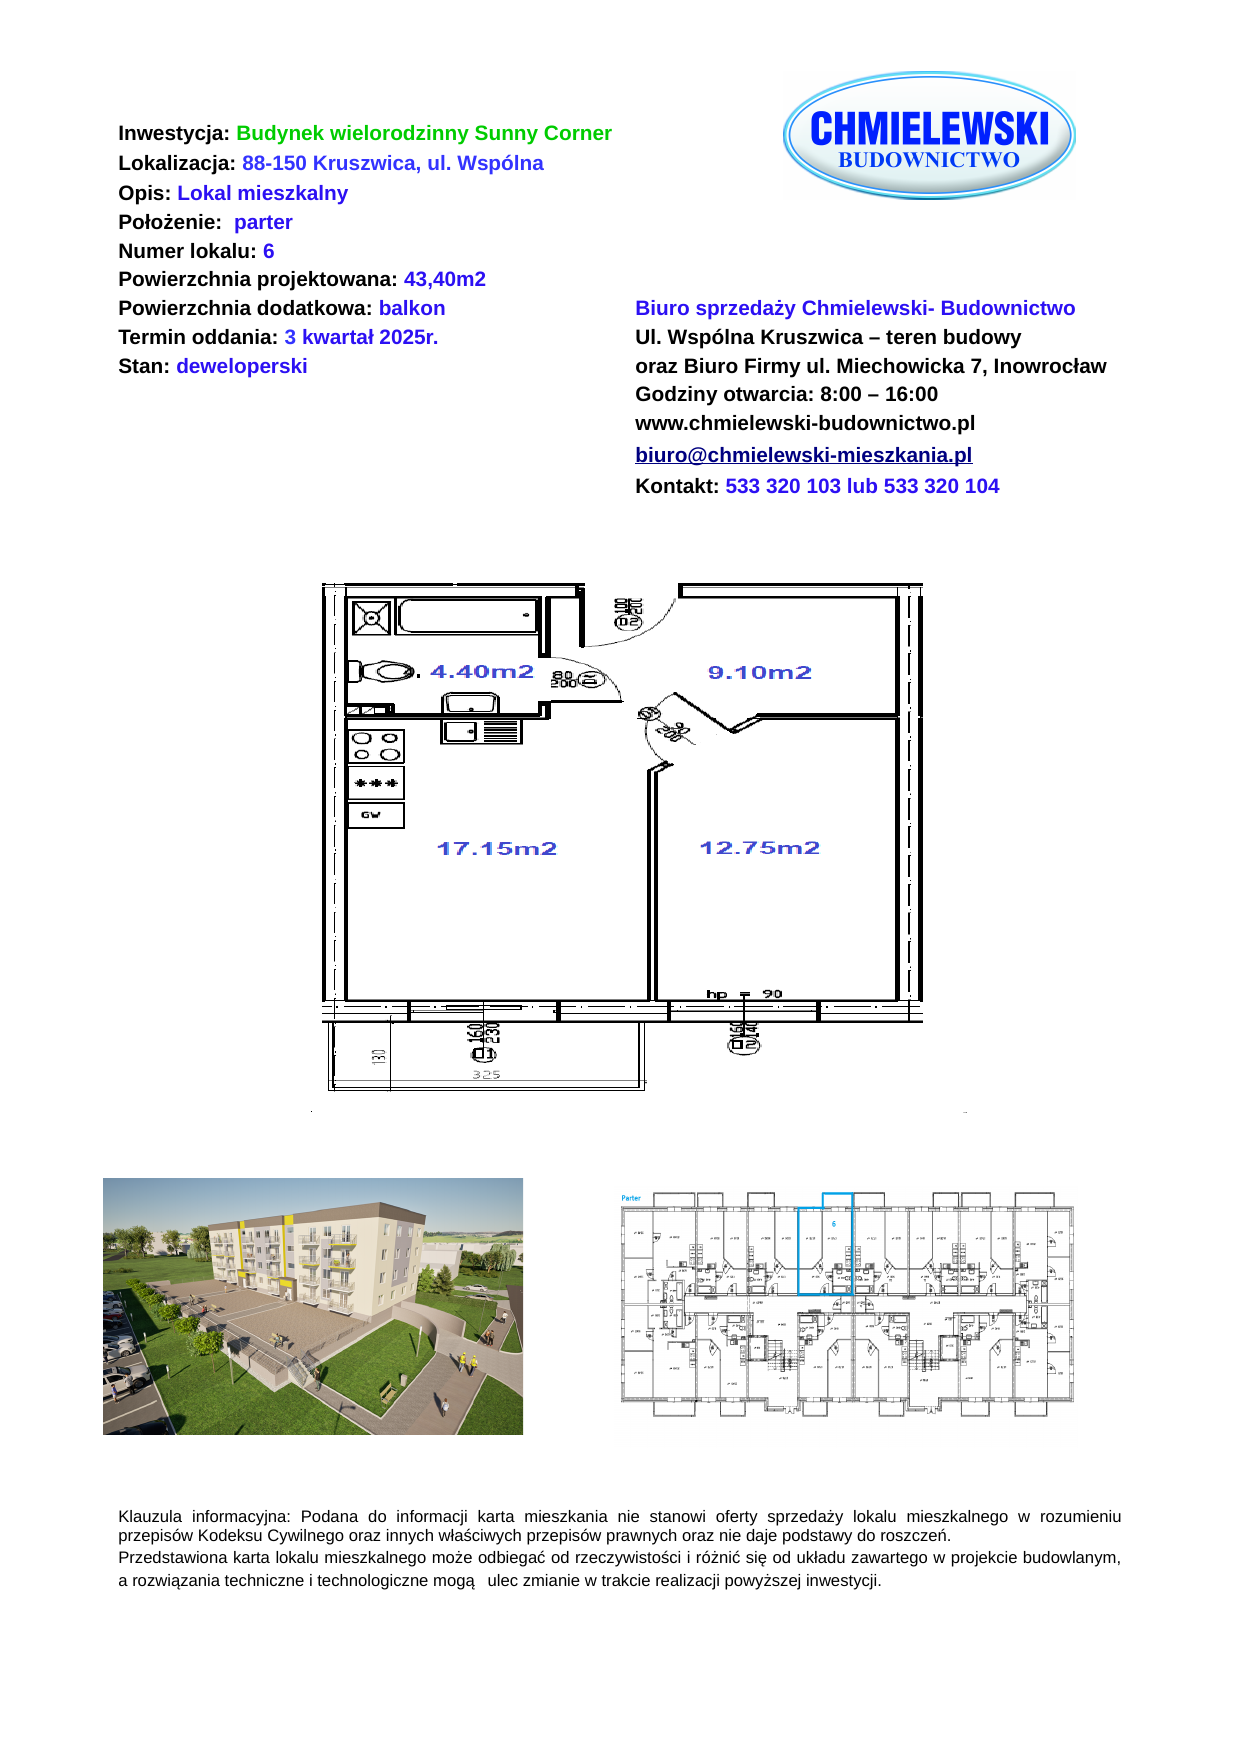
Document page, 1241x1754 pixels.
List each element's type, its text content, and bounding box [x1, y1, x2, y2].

picture [783, 71, 1076, 200]
text Przedstawiona karta lokalu mieszkalnego może odbiegać od rzeczywistości i różnić się od układu zawartego w projekcie budowlanym, a rozwiązania techniczne i technologiczne mogą ulec zmianie w trakcie realizacji powyższej inwestycji. [118, 1548, 1122, 1590]
text Kontakt: 533 320 103 lub 533 320 104 [118, 474, 1122, 498]
picture [103, 1178, 524, 1435]
text Powierzchnia dodatkowa: balkon Biuro sprzedaży Chmielewski- Budownictwo [118, 296, 1122, 320]
picture [222, 534, 1018, 1113]
text Położenie: parter [118, 210, 1122, 234]
subtitle Inwestycja: Budynek wielorodzinny Sunny Corner [118, 121, 783, 145]
text Opis: Lokal mieszkalny [118, 181, 1122, 205]
subtitle [1076, 121, 1122, 145]
text www.chmielewski-budownictwo.pl [118, 411, 1122, 435]
text Numer lokalu: 6 [118, 238, 1122, 262]
text Klauzula informacyjna: Podana do informacji karta mieszkania nie stanowi oferty sprzedaży lokalu mieszkalnego w rozumieniu przepisów Kodeksu Cywilnego oraz innych właściwych przepisów prawnych oraz nie daje podstawy do roszczeń. [118, 1507, 1122, 1545]
text Termin oddania: 3 kwartał 2025r. Ul. Wspólna Kruszwica – teren budowy [118, 325, 1122, 349]
subtitle Lokalizacja: 88-150 Kruszwica, ul. Wspólna [118, 151, 783, 175]
text biuro@chmielewski-mieszkania.pl [118, 442, 1122, 466]
text Godziny otwarcia: 8:00 – 16:00 [118, 382, 1122, 406]
picture [613, 1186, 1078, 1448]
subtitle [1076, 151, 1122, 175]
text Powierzchnia projektowana: 43,40m2 [118, 267, 1122, 291]
text Stan: deweloperski oraz Biuro Firmy ul. Miechowicka 7, Inowrocław [118, 353, 1122, 377]
